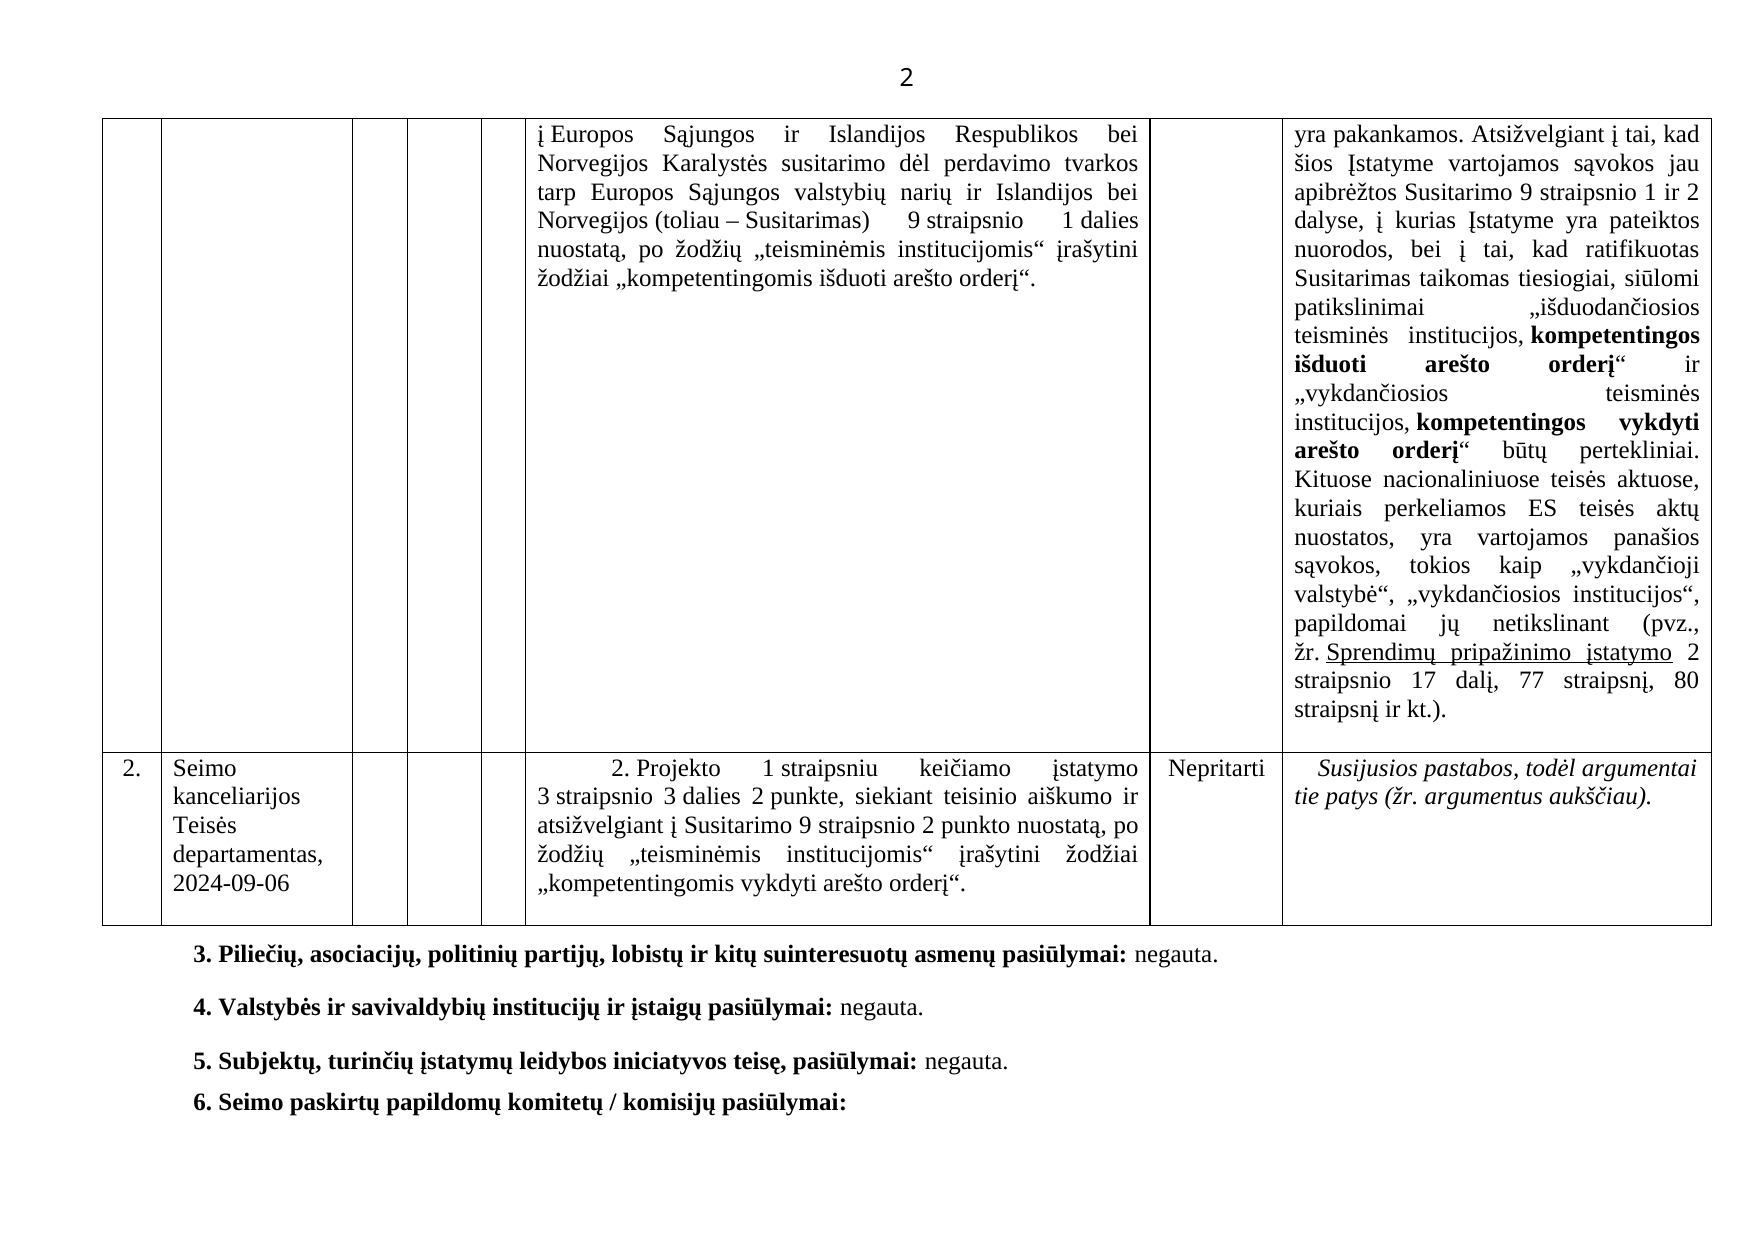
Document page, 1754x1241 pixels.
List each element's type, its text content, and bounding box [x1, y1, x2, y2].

table_cell į Europos Sąjungos ir Islandijos Respublikos bei Norvegijos Karalystės susitarimo dėl perdavimo tvarkos tarp Europos Sąjungos valstybių narių ir Islandijos bei Norvegijos (toliau – Susitarimas) 9 straipsnio 1 dalies nuostatą, po žodžių „teisminėmis institucijomis“ įrašytini žodžiai „kompetentingomis išduoti arešto orderį“. [526, 119, 1149, 752]
table_cell yra pakankamos. Atsižvelgiant į tai, kad šios Įstatyme vartojamos sąvokos jau apibrėžtos Susitarimo 9 straipsnio 1 ir 2 dalyse, į kurias Įstatyme yra pateiktos nuorodos, bei į tai, kad ratifikuotas Susitarimas taikomas tiesiogiai, siūlomi patikslinimai „išduodančiosios teisminės institucijos, kompetentingos išduoti arešto orderį“ ir „vykdančiosios teisminės institucijos, kompetentingos vykdyti arešto orderį“ būtų pertekliniai. Kituose nacionaliniuose teisės aktuose, kuriais perkeliamos ES teisės aktų nuostatos, yra vartojamos panašios sąvokos, tokios kaip „vykdančioji valstybė“, „vykdančiosios institucijos“, papildomai jų netikslinant (pvz., žr. Sprendimų pripažinimo įstatymo 2 straipsnio 17 dalį, 77 straipsnį, 80 straipsnį ir kt.). [1283, 119, 1711, 752]
subtitle 6. Seimo paskirtų papildomų komitetų / komisijų pasiūlymai: [118, 1087, 1695, 1116]
table_cell [482, 119, 525, 752]
subtitle 3. Piliečių, asociacijų, politinių partijų, lobistų ir kitų suinteresuotų asmenų pasiūlymai: negauta. [118, 939, 1695, 967]
table_cell Seimo kanceliarijos Teisės departamentas, 2024-09-06 [162, 753, 352, 925]
table_cell [482, 753, 525, 925]
subtitle 4. Valstybės ir savivaldybių institucijų ir įstaigų pasiūlymai: negauta. [118, 992, 1695, 1021]
table_cell [162, 119, 352, 752]
table_cell 2. [103, 753, 161, 925]
table_cell [353, 753, 407, 925]
table_cell [408, 753, 481, 925]
table_cell Nepritarti [1151, 753, 1282, 925]
table_cell [103, 119, 161, 752]
table_cell [1151, 119, 1282, 752]
table_cell [353, 119, 407, 752]
subtitle 5. Subjektų, turinčių įstatymų leidybos iniciatyvos teisę, pasiūlymai: negauta. [118, 1046, 1695, 1075]
table_cell [408, 119, 481, 752]
table_cell 2. Projekto 1 straipsniu keičiamo įstatymo 3 straipsnio 3 dalies 2 punkte, siekiant teisinio aiškumo ir atsižvelgiant į Susitarimo 9 straipsnio 2 punkto nuostatą, po žodžių „teisminėmis institucijomis“ įrašytini žodžiai „kompetentingomis vykdyti arešto orderį“. [526, 753, 1149, 925]
table_cell Susijusios pastabos, todėl argumentai tie patys (žr. argumentus aukščiau). [1283, 753, 1711, 925]
